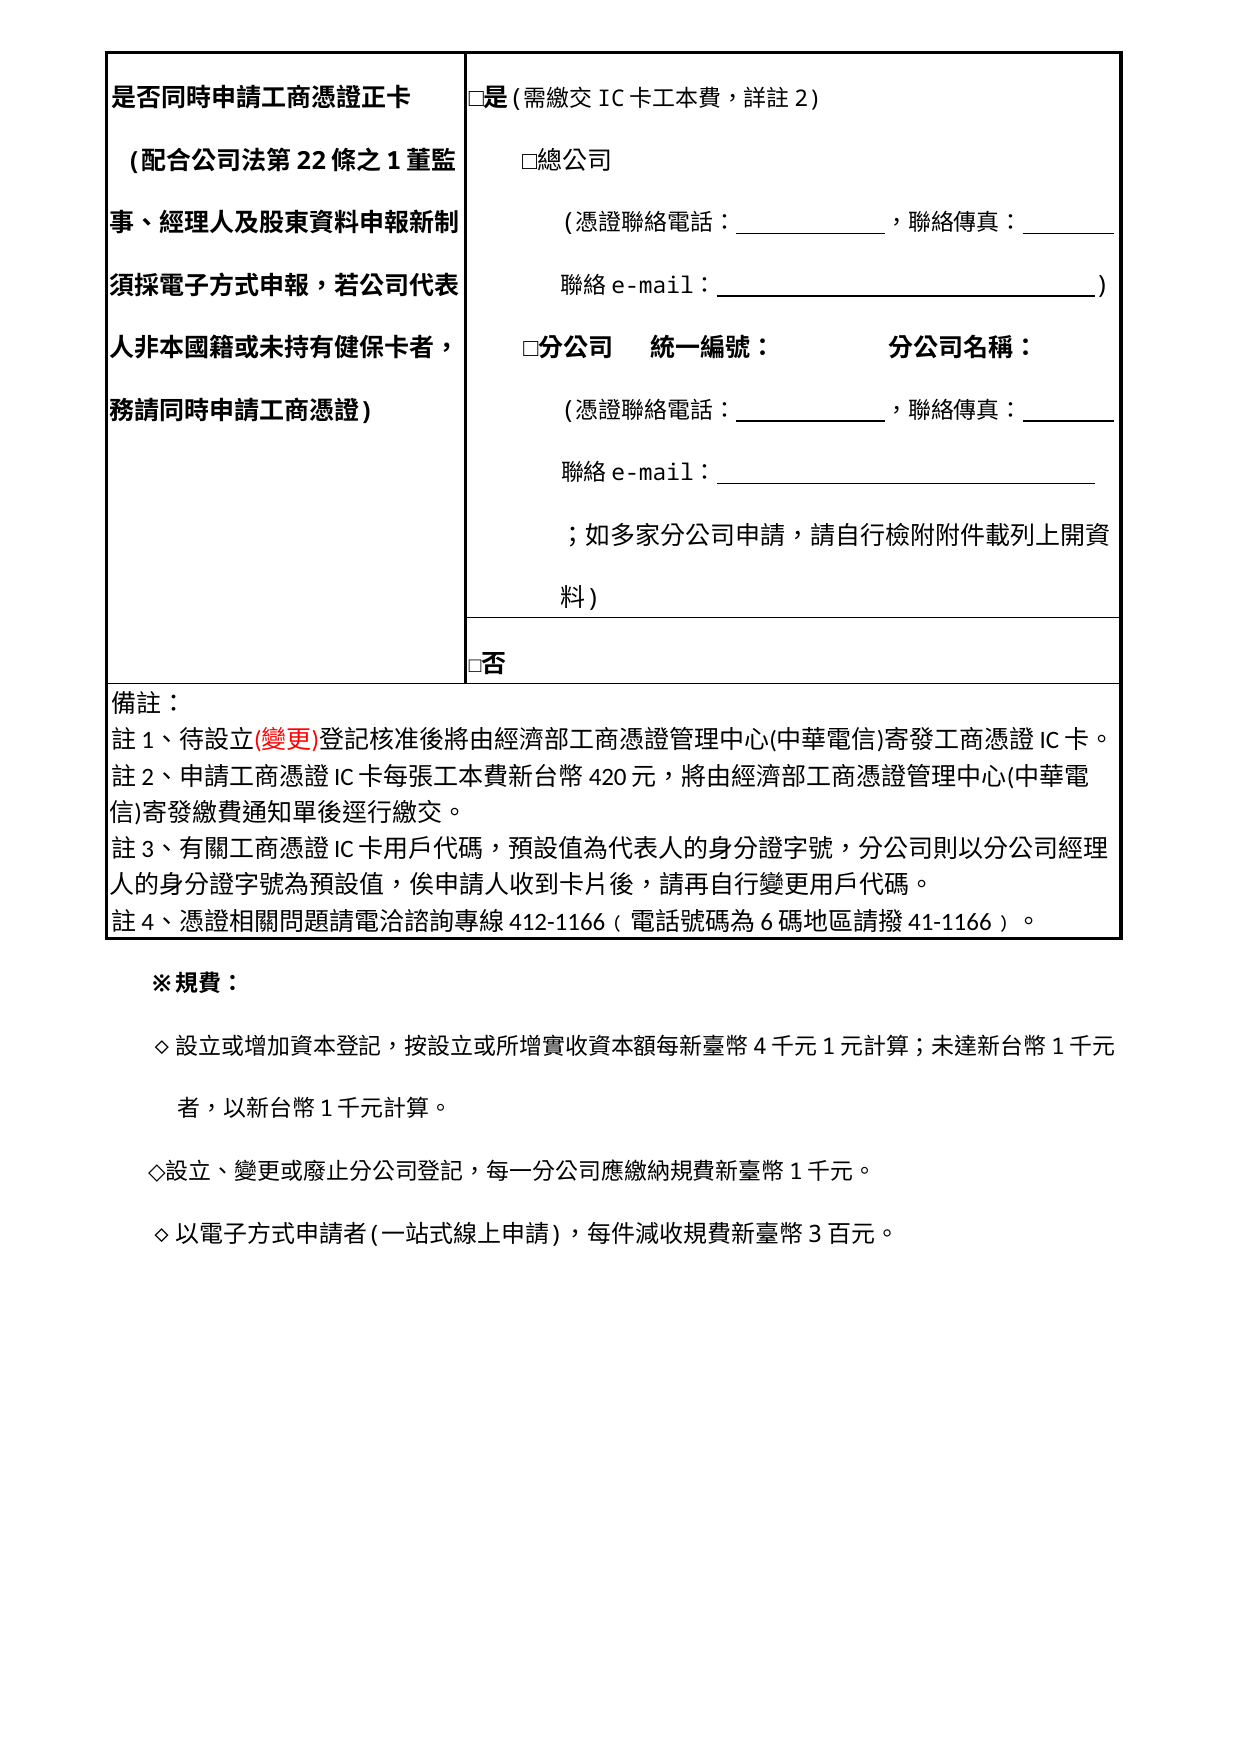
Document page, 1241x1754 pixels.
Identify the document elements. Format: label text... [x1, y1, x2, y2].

table_cell 備註： 註1、待設立(變更)登記核准後將由經濟部工商憑證管理中心(中華電信)寄發工商憑證IC卡。 註2、申請工商憑證IC卡每張工本費新台幣420元，將由經濟部工商憑證管理中心(中華電信)寄發繳費通知單後逕行繳交。 註3、有關工商憑證IC卡用戶代碼，預設值為代表人的身分證字號，分公司則以分公司經理人的身分證字號為預設值，俟申請人收到卡片後，請再自行變更用戶代碼。 註4、憑證相關問題請電洽諮詢專線412-1166﹙電話號碼為6碼地區請撥41-1166﹚。 [108, 684, 1119, 937]
table_cell 是否同時申請工商憑證正卡 (配合公司法第22條之1董監事、經理人及股東資料申報新制須採電子方式申報，若公司代表人非本國籍或未持有健保卡者，務請同時申請工商憑證) [108, 54, 464, 682]
text ◇設立、變更或廢止分公司登記，每一分公司應繳納規費新臺幣1千元。 [148, 1128, 1118, 1190]
table_cell □是(需繳交IC卡工本費，詳註2) □總公司 (憑證聯絡電話： ，聯絡傳真： 聯絡e-mail： ) □分公司 統一編號： 分公司名稱： (憑證聯絡電話： ，聯絡傳真： 聯絡e-mail： ；如多家分公司申請，請自行檢附附件載列上開資料) [467, 54, 1119, 617]
text ※規費： [148, 940, 1034, 1003]
text ◇設立或增加資本登記，按設立或所增實收資本額每新臺幣4千元1元計算；未達新台幣1千元者，以新台幣1千元計算。 [148, 1003, 1137, 1128]
text ◇以電子方式申請者(一站式線上申請)，每件減收規費新臺幣3百元。 [148, 1190, 1162, 1253]
table_cell □否 [467, 618, 1119, 682]
